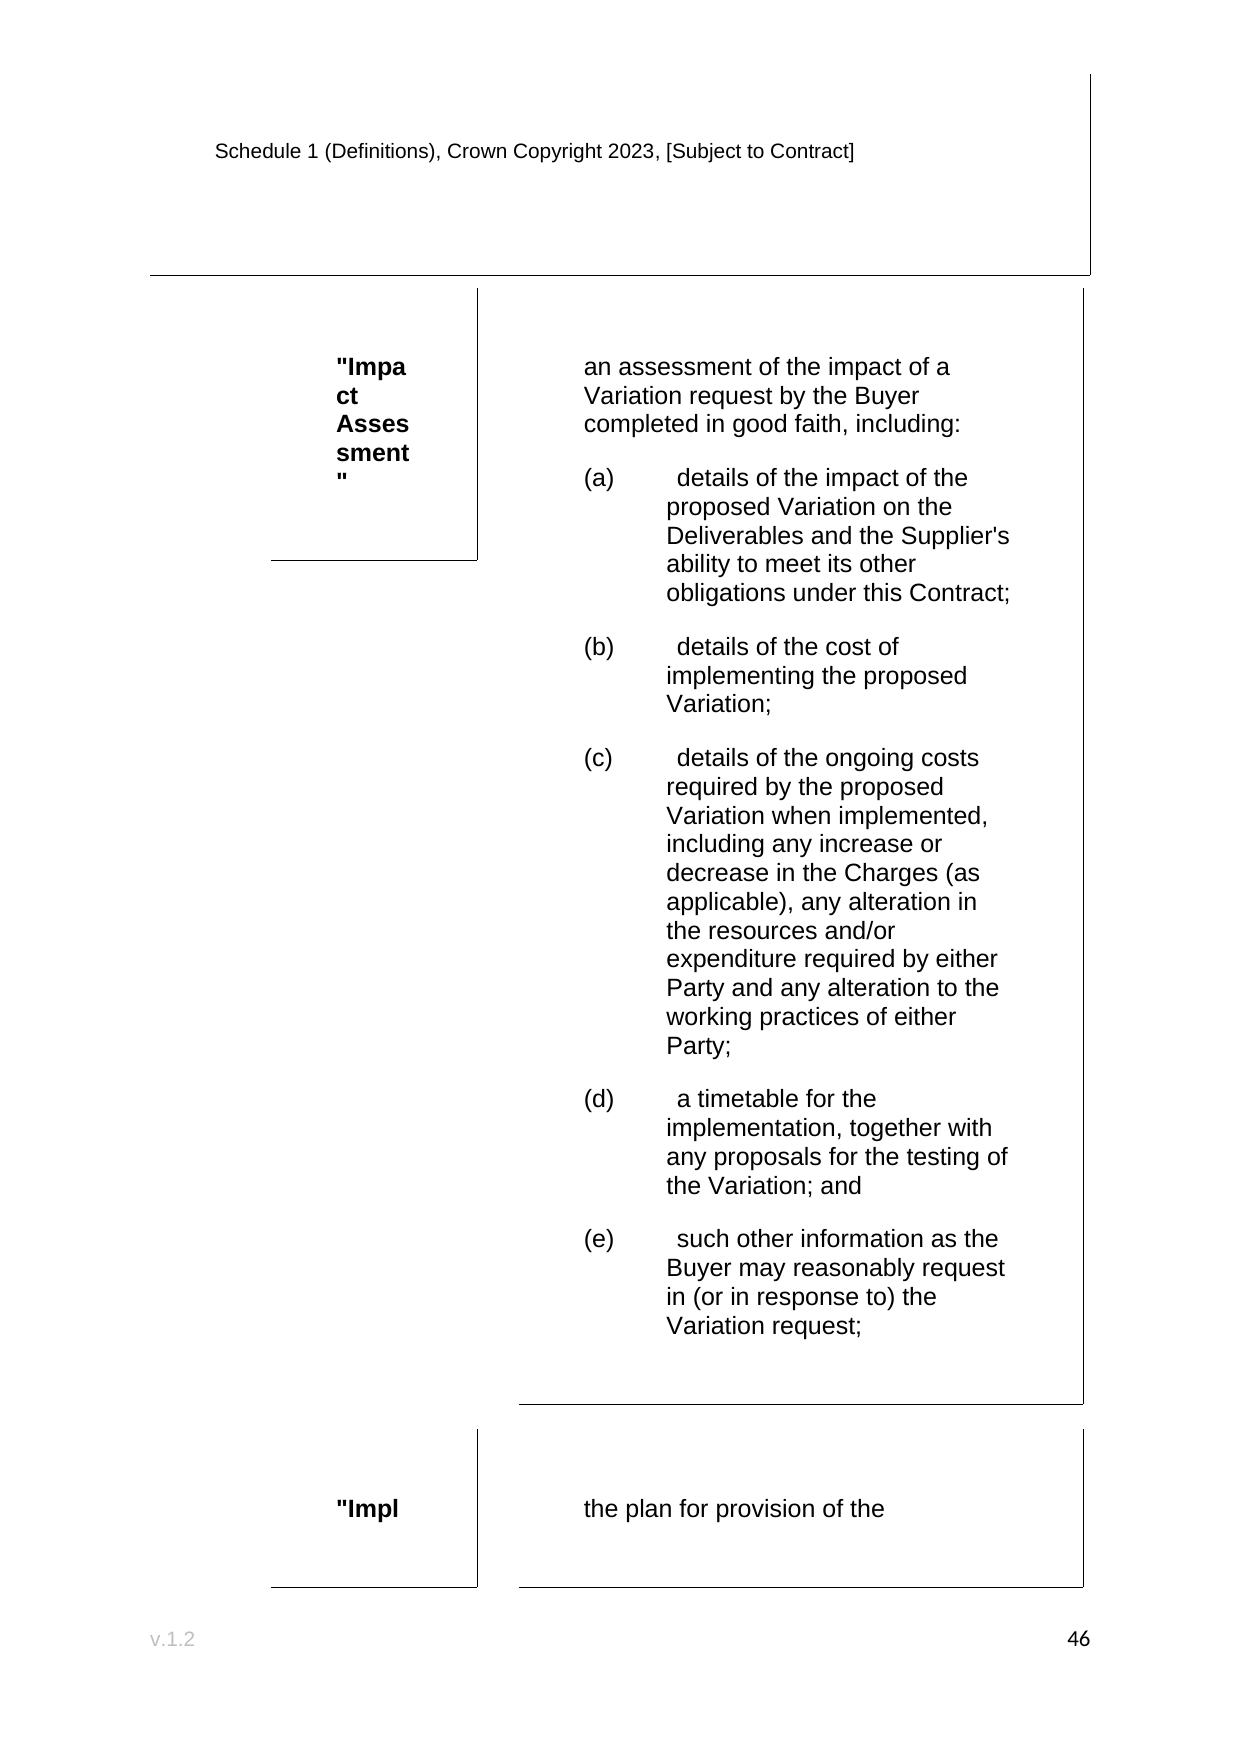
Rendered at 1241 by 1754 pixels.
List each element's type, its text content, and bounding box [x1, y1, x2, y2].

table_cell "Impl [254, 1417, 489, 1587]
table_cell the plan for provision of the [489, 1417, 1095, 1587]
table_cell an assessment of the impact of a Variation request by the Buyer completed in good faith, including: details of the impact of the proposed Variation on the Deliverables and the Supplier's ability to meet its other obligations under this Contract; details of the cost of implementing the proposed Variation; details of the ongoing costs required by the proposed Variation when implemented, including any increase or decrease in the Charges (as applicable), any alteration in the resources and/or expenditure required by either Party and any alteration to the working practices of either Party; a timetable for the implementation, together with any proposals for the testing of the Variation; and such other information as the Buyer may reasonably request in (or in response to) the Variation request; [489, 275, 1095, 1417]
table_cell "Impact Assessment" [254, 275, 489, 1417]
